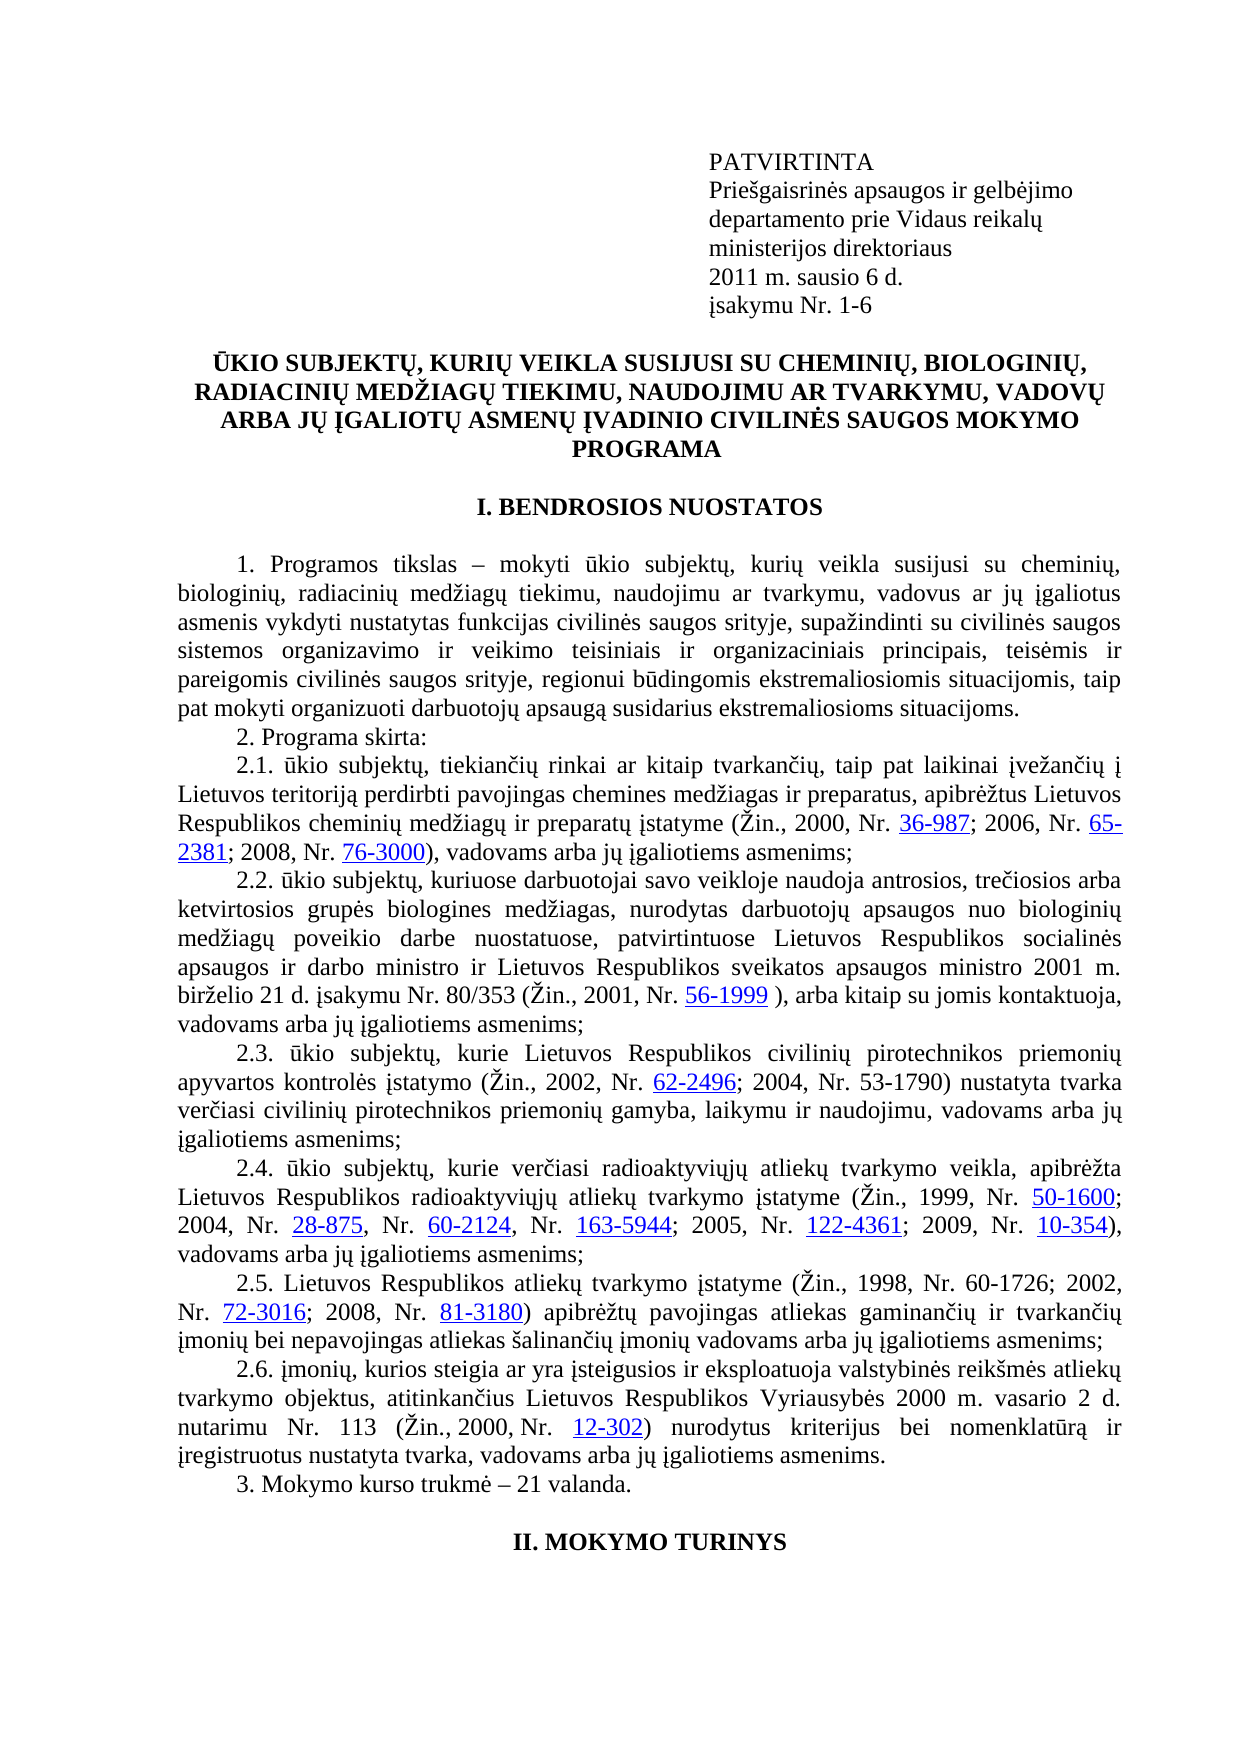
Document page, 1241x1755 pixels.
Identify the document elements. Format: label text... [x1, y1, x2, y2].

text PATVIRTINTA [177, 147, 1122, 176]
text departamento prie Vidaus reikalų [177, 204, 1122, 233]
text Priešgaisrinės apsaugos ir gelbėjimo [177, 176, 1122, 204]
text 2.6. įmonių, kurios steigia ar yra įsteigusios ir eksploatuoja valstybinės reikšmės atliekų tvarkymo objektus, atitinkančius Lietuvos Respublikos Vyriausybės 2000 m. vasario 2 d. nutarimu Nr. 113 (Žin., 2000, Nr. 12-302) nurodytus kriterijus bei nomenklatūrą ir įregistruotus nustatyta tvarka, vadovams arba jų įgaliotiems asmenims. [177, 1354, 1122, 1469]
text 2011 m. sausio 6 d. [177, 262, 1122, 291]
text ministerijos direktoriaus [177, 233, 1122, 262]
text 2. Programa skirta: [177, 722, 1122, 751]
text 2.4. ūkio subjektų, kurie verčiasi radioaktyviųjų atliekų tvarkymo veikla, apibrėžta Lietuvos Respublikos radioaktyviųjų atliekų tvarkymo įstatyme (Žin., 1999, Nr. 50-1600; 2004, Nr. 28-875, Nr. 60-2124, Nr. 163-5944; 2005, Nr. 122-4361; 2009, Nr. 10-354), vadovams arba jų įgaliotiems asmenims; [177, 1153, 1122, 1268]
text 2.1. ūkio subjektų, tiekiančių rinkai ar kitaip tvarkančių, taip pat laikinai įvežančių į Lietuvos teritoriją perdirbti pavojingas chemines medžiagas ir preparatus, apibrėžtus Lietuvos Respublikos cheminių medžiagų ir preparatų įstatyme (Žin., 2000, Nr. 36-987; 2006, Nr. 65-2381; 2008, Nr. 76-3000), vadovams arba jų įgaliotiems asmenims; [177, 751, 1122, 866]
text 2.2. ūkio subjektų, kuriuose darbuotojai savo veikloje naudoja antrosios, trečiosios arba ketvirtosios grupės biologines medžiagas, nurodytas darbuotojų apsaugos nuo biologinių medžiagų poveikio darbe nuostatuose, patvirtintuose Lietuvos Respublikos socialinės apsaugos ir darbo ministro ir Lietuvos Respublikos sveikatos apsaugos ministro 2001 m. birželio 21 d. įsakymu Nr. 80/353 (Žin., 2001, Nr. 56-1999 ), arba kitaip su jomis kontaktuoja, vadovams arba jų įgaliotiems asmenims; [177, 866, 1122, 1038]
text įsakymu Nr. 1-6 [177, 291, 1122, 319]
text 2.5. Lietuvos Respublikos atliekų tvarkymo įstatyme (Žin., 1998, Nr. 60-1726; 2002, Nr. 72-3016; 2008, Nr. 81-3180) apibrėžtų pavojingas atliekas gaminančių ir tvarkančių įmonių bei nepavojingas atliekas šalinančių įmonių vadovams arba jų įgaliotiems asmenims; [177, 1268, 1122, 1354]
text II. MOKYMO TURINYS [177, 1527, 1122, 1556]
text I. BENDROSIOS NUOSTATOS [177, 492, 1122, 521]
text Ūkio subjektų, kurių veikla susijusi su cheminių, biologinių, radiacinių medžiagų tiekimu, naudojimu ar tvarkymu, vadovų arba jų įgaliotų asmenų ĮVADINIO civilinės saugos mokymo programa [177, 348, 1122, 463]
text 1. Programos tikslas – mokyti ūkio subjektų, kurių veikla susijusi su cheminių, biologinių, radiacinių medžiagų tiekimu, naudojimu ar tvarkymu, vadovus ar jų įgaliotus asmenis vykdyti nustatytas funkcijas civilinės saugos srityje, supažindinti su civilinės saugos sistemos organizavimo ir veikimo teisiniais ir organizaciniais principais, teisėmis ir pareigomis civilinės saugos srityje, regionui būdingomis ekstremaliosiomis situacijomis, taip pat mokyti organizuoti darbuotojų apsaugą susidarius ekstremaliosioms situacijoms. [177, 549, 1122, 722]
text 3. Mokymo kurso trukmė – 21 valanda. [177, 1469, 1122, 1498]
text 2.3. ūkio subjektų, kurie Lietuvos Respublikos civilinių pirotechnikos priemonių apyvartos kontrolės įstatymo (Žin., 2002, Nr. 62-2496; 2004, Nr. 53-1790) nustatyta tvarka verčiasi civilinių pirotechnikos priemonių gamyba, laikymu ir naudojimu, vadovams arba jų įgaliotiems asmenims; [177, 1038, 1122, 1153]
